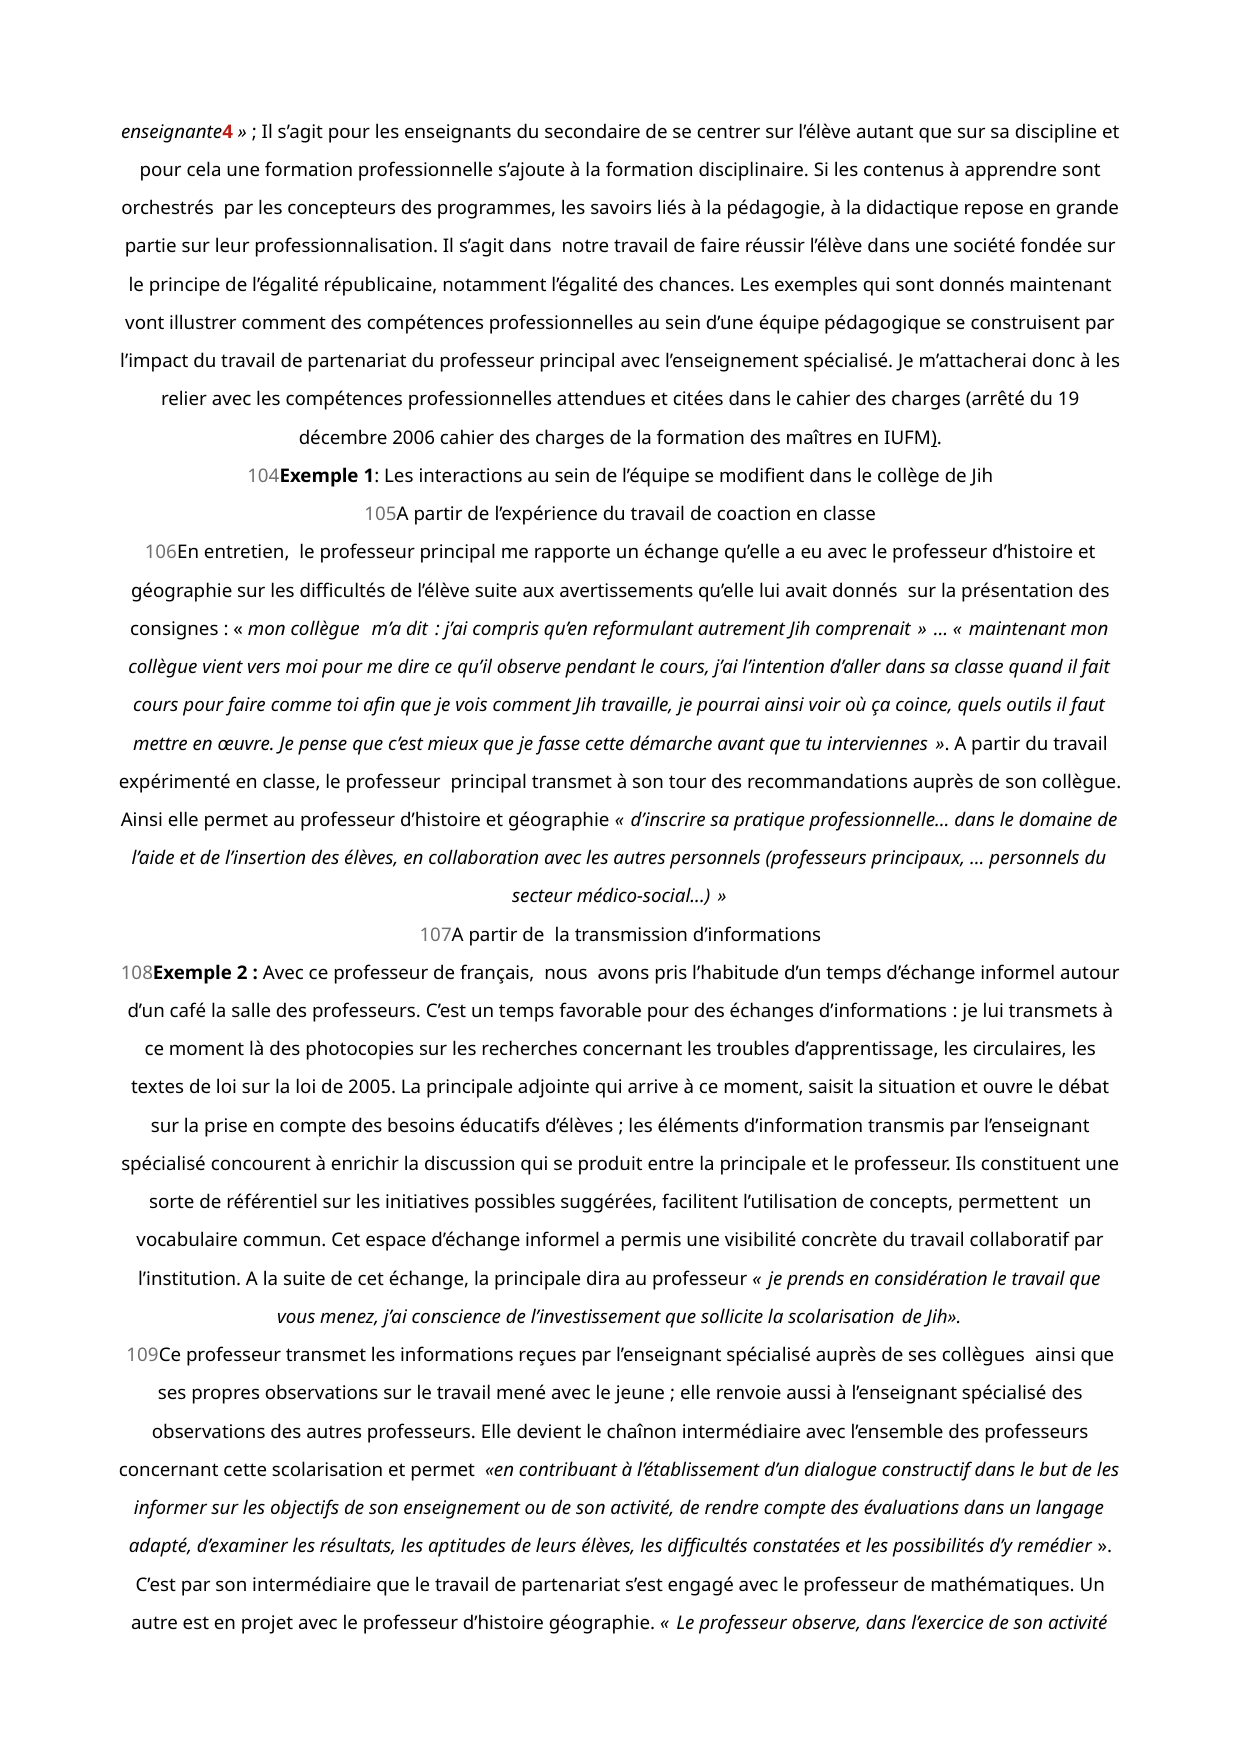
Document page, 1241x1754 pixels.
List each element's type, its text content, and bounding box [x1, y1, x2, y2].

text 106En entretien, le professeur principal me rapporte un échange qu’elle a eu avec le professeur d’histoire et géographie sur les difficultés de l’élève suite aux avertissements qu’elle lui avait donnés sur la présentation des consignes : « mon collègue m’a dit : j’ai compris qu’en reformulant autrement Jih comprenait » … « maintenant mon collègue vient vers moi pour me dire ce qu’il observe pendant le cours, j’ai l’intention d’aller dans sa classe quand il fait cours pour faire comme toi afin que je vois comment Jih travaille, je pourrai ainsi voir où ça coince, quels outils il faut mettre en œuvre. Je pense que c’est mieux que je fasse cette démarche avant que tu interviennes ». A partir du travail expérimenté en classe, le professeur principal transmet à son tour des recommandations auprès de son collègue. Ainsi elle permet au professeur d’histoire et géographie « d’inscrire sa pratique professionnelle… dans le domaine de l’aide et de l’insertion des élèves, en collaboration avec les autres personnels (professeurs principaux, … personnels du secteur médico-social...) » [118, 539, 1122, 908]
text 107A partir de la transmission d’informations [118, 921, 1122, 946]
text enseignante4 » ; Il s’agit pour les enseignants du secondaire de se centrer sur l’élève autant que sur sa discipline et pour cela une formation professionnelle s’ajoute à la formation disciplinaire. Si les contenus à apprendre sont orchestrés par les concepteurs des programmes, les savoirs liés à la pédagogie, à la didactique repose en grande partie sur leur professionnalisation. Il s’agit dans notre travail de faire réussir l’élève dans une société fondée sur le principe de l’égalité républicaine, notamment l’égalité des chances. Les exemples qui sont donnés maintenant vont illustrer comment des compétences professionnelles au sein d’une équipe pédagogique se construisent par l’impact du travail de partenariat du professeur principal avec l’enseignement spécialisé. Je m’attacherai donc à les relier avec les compétences professionnelles attendues et citées dans le cahier des charges (arrêté du 19 décembre 2006 cahier des charges de la formation des maîtres en IUFM). [118, 118, 1122, 449]
text 109Ce professeur transmet les informations reçues par l’enseignant spécialisé auprès de ses collègues ainsi que ses propres observations sur le travail mené avec le jeune ; elle renvoie aussi à l’enseignant spécialisé des observations des autres professeurs. Elle devient le chaînon intermédiaire avec l’ensemble des professeurs concernant cette scolarisation et permet «en contribuant à l’établissement d’un dialogue constructif dans le but de les informer sur les objectifs de son enseignement ou de son activité, de rendre compte des évaluations dans un langage adapté, d’examiner les résultats, les aptitudes de leurs élèves, les difficultés constatées et les possibilités d’y remédier ». C’est par son intermédiaire que le travail de partenariat s’est engagé avec le professeur de mathématiques. Un autre est en projet avec le professeur d’histoire géographie. « Le professeur observe, dans l’exercice de son activité [118, 1341, 1122, 1634]
text 105A partir de l’expérience du travail de coaction en classe [118, 500, 1122, 526]
text 104Exemple 1: Les interactions au sein de l’équipe se modifient dans le collège de Jih [118, 462, 1122, 488]
text 108Exemple 2 : Avec ce professeur de français, nous avons pris l’habitude d’un temps d’échange informel autour d’un café la salle des professeurs. C’est un temps favorable pour des échanges d’informations : je lui transmets à ce moment là des photocopies sur les recherches concernant les troubles d’apprentissage, les circulaires, les textes de loi sur la loi de 2005. La principale adjointe qui arrive à ce moment, saisit la situation et ouvre le débat sur la prise en compte des besoins éducatifs d’élèves ; les éléments d’information transmis par l’enseignant spécialisé concourent à enrichir la discussion qui se produit entre la principale et le professeur. Ils constituent une sorte de référentiel sur les initiatives possibles suggérées, facilitent l’utilisation de concepts, permettent un vocabulaire commun. Cet espace d’échange informel a permis une visibilité concrète du travail collaboratif par l’institution. A la suite de cet échange, la principale dira au professeur « je prends en considération le travail que vous menez, j’ai conscience de l’investissement que sollicite la scolarisation de Jih». [118, 959, 1122, 1329]
